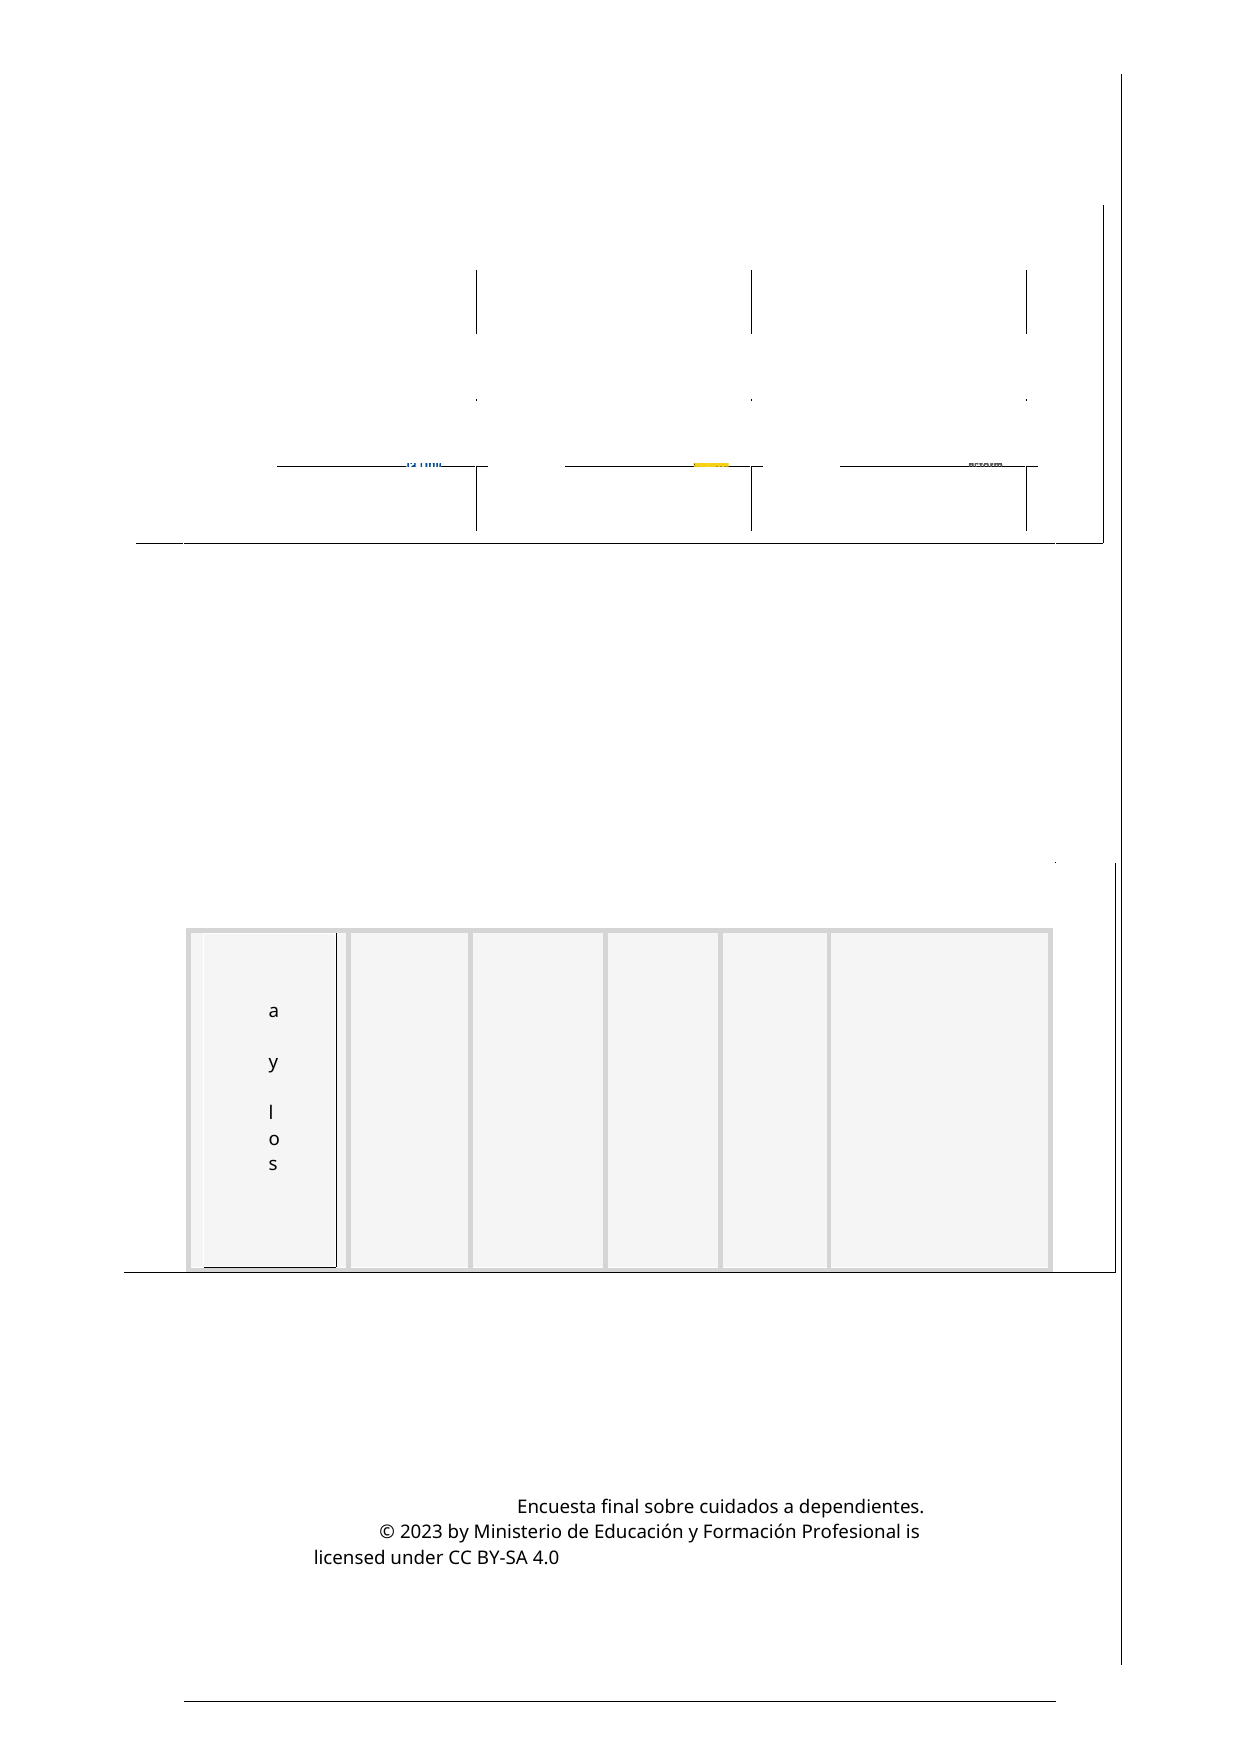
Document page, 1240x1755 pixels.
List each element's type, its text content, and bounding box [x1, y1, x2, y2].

table_cell [473, 933, 603, 1267]
table_cell a y los [204, 934, 335, 1266]
table_cell [191, 933, 203, 1267]
table_cell [608, 933, 718, 1267]
table_cell [351, 933, 468, 1267]
table_cell [723, 933, 827, 1267]
table_cell [337, 933, 346, 1267]
table_cell [831, 933, 1048, 1267]
